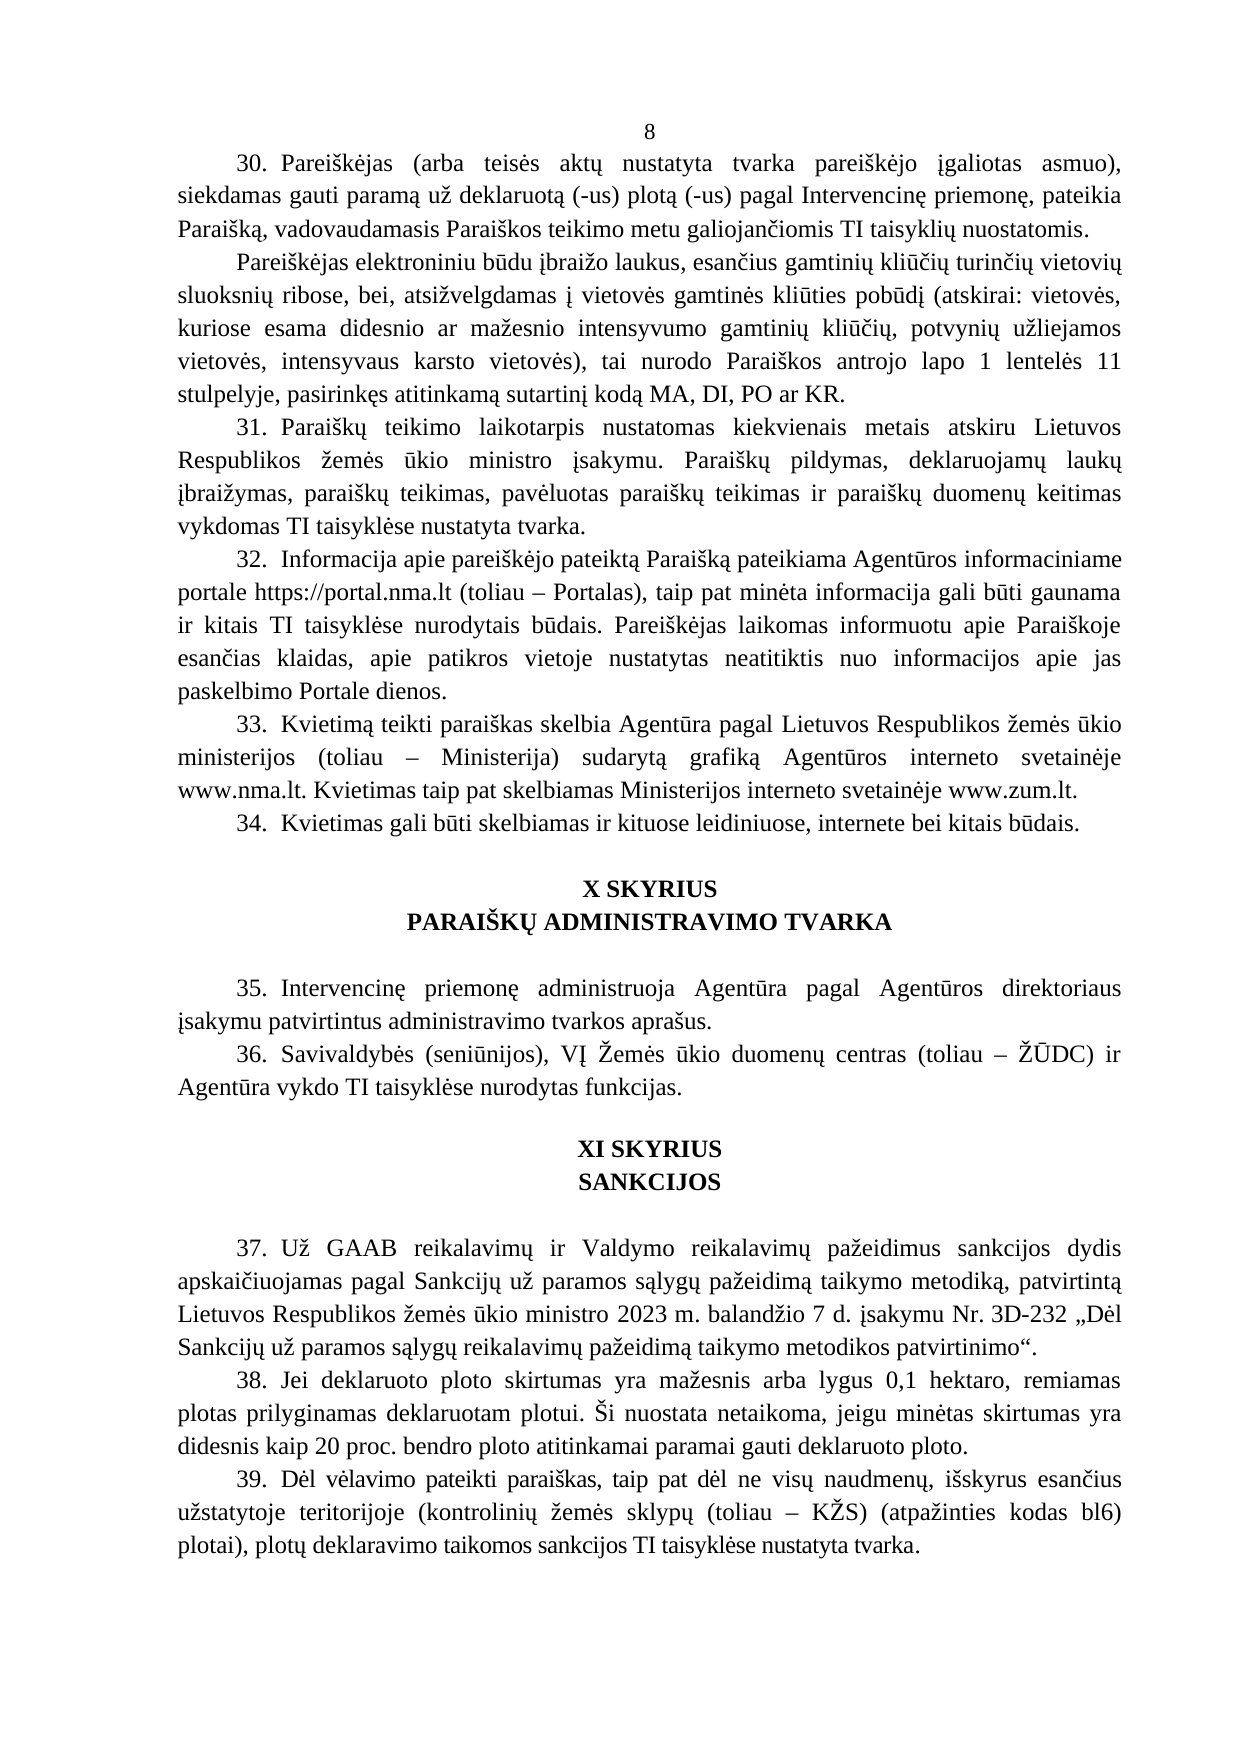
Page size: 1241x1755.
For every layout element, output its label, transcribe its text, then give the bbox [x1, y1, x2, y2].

text 30. Pareiškėjas (arba teisės aktų nustatyta tvarka pareiškėjo įgaliotas asmuo), siekdamas gauti paramą už deklaruotą (-us) plotą (-us) pagal Intervencinę priemonę, pateikia Paraišką, vadovaudamasis Paraiškos teikimo metu galiojančiomis TI taisyklių nuostatomis. [177, 148, 1122, 242]
text Pareiškėjas elektroniniu būdu įbraižo laukus, esančius gamtinių kliūčių turinčių vietovių sluoksnių ribose, bei, atsižvelgdamas į vietovės gamtinės kliūties pobūdį (atskirai: vietovės, kuriose esama didesnio ar mažesnio intensyvumo gamtinių kliūčių, potvynių užliejamos vietovės, intensyvaus karsto vietovės), tai nurodo Paraiškos antrojo lapo 1 lentelės 11 stulpelyje, pasirinkęs atitinkamą sutartinį kodą MA, DI, PO ar KR. [177, 247, 1122, 407]
text PARAIŠKŲ ADMINISTRAVIMO TVARKA [177, 907, 1122, 936]
text 35. Intervencinę priemonę administruoja Agentūra pagal Agentūros direktoriaus įsakymu patvirtintus administravimo tvarkos aprašus. [177, 973, 1122, 1035]
text 31. Paraiškų teikimo laikotarpis nustatomas kiekvienais metais atskiru Lietuvos Respublikos žemės ūkio ministro įsakymu. Paraiškų pildymas, deklaruojamų laukų įbraižymas, paraiškų teikimas, pavėluotas paraiškų teikimas ir paraiškų duomenų keitimas vykdomas TI taisyklėse nustatyta tvarka. [177, 412, 1122, 539]
text 38. Jei deklaruoto ploto skirtumas yra mažesnis arba lygus 0,1 hektaro, remiamas plotas prilyginamas deklaruotam plotui. Ši nuostata netaikoma, jeigu minėtas skirtumas yra didesnis kaip 20 proc. bendro ploto atitinkamai paramai gauti deklaruoto ploto. [177, 1365, 1122, 1460]
text X SKYRIUS [177, 874, 1122, 903]
text XI SKYRIUS [177, 1134, 1122, 1163]
text 36. Savivaldybės (seniūnijos), VĮ Žemės ūkio duomenų centras (toliau – ŽŪDC) ir Agentūra vykdo TI taisyklėse nurodytas funkcijas. [177, 1039, 1122, 1101]
text 39. Dėl vėlavimo pateikti paraiškas, taip pat dėl ne visų naudmenų, išskyrus esančius užstatytoje teritorijoje (kontrolinių žemės sklypų (toliau – KŽS) (atpažinties kodas bl6) plotai), plotų deklaravimo taikomos sankcijos TI taisyklėse nustatyta tvarka. [177, 1464, 1122, 1559]
text 32. Informacija apie pareiškėjo pateiktą Paraišką pateikiama Agentūros informaciniame portale https://portal.nma.lt (toliau – Portalas), taip pat minėta informacija gali būti gaunama ir kitais TI taisyklėse nurodytais būdais. Pareiškėjas laikomas informuotu apie Paraiškoje esančias klaidas, apie patikros vietoje nustatytas neatitiktis nuo informacijos apie jas paskelbimo Portale dienos. [177, 544, 1122, 705]
text 34. Kvietimas gali būti skelbiamas ir kituose leidiniuose, internete bei kitais būdais. [177, 808, 1122, 837]
text SANKCIJOS [177, 1167, 1122, 1196]
text 37. Už GAAB reikalavimų ir Valdymo reikalavimų pažeidimus sankcijos dydis apskaičiuojamas pagal Sankcijų už paramos sąlygų pažeidimą taikymo metodiką, patvirtintą Lietuvos Respublikos žemės ūkio ministro 2023 m. balandžio 7 d. įsakymu Nr. 3D-232 „Dėl Sankcijų už paramos sąlygų reikalavimų pažeidimą taikymo metodikos patvirtinimo“. [177, 1233, 1122, 1361]
text 33. Kvietimą teikti paraiškas skelbia Agentūra pagal Lietuvos Respublikos žemės ūkio ministerijos (toliau – Ministerija) sudarytą grafiką Agentūros interneto svetainėje www.nma.lt. Kvietimas taip pat skelbiamas Ministerijos interneto svetainėje www.zum.lt. [177, 709, 1122, 804]
